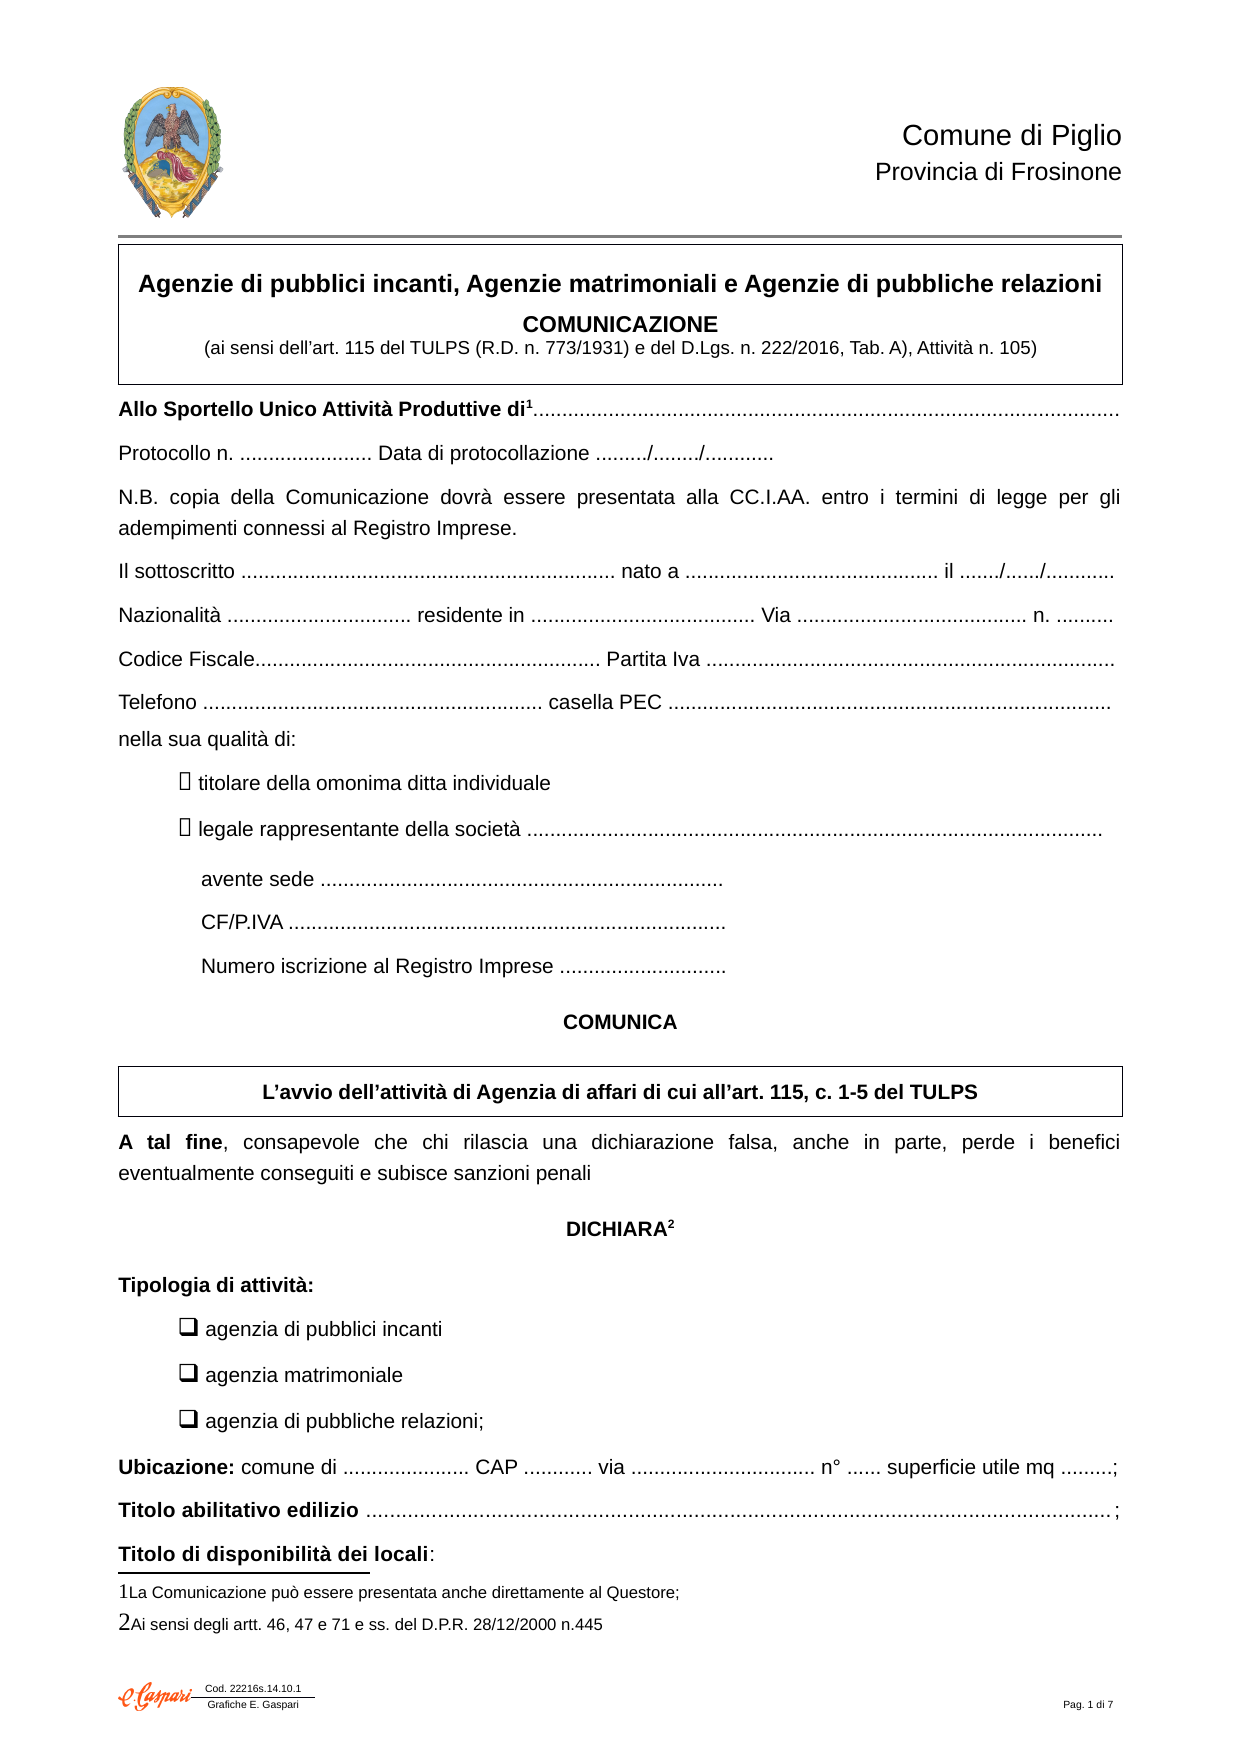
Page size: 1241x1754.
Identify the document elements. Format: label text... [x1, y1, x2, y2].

text Allo Sportello Unico Attività Produttive di [118, 397, 1122, 421]
text Protocollo n. ....................... Data di protocollazione ........./......../............ [118, 441, 1122, 465]
text CF/P.IVA ............................................................................ [201, 910, 1122, 934]
text  agenzia di pubbliche relazioni; [177, 1408, 1122, 1433]
text N.B. copia della Comunicazione dovrà essere presentata alla CC.I.AA. entro i termini di legge per gli adempimenti connessi al Registro Imprese. [118, 484, 1122, 539]
text Titolo abilitativo edilizio .............................................................................................................................; [118, 1498, 1122, 1522]
text Nazionalità ................................ residente in ....................................... Via ........................................ n. .......... [118, 603, 1122, 627]
picture [122, 185, 224, 219]
text Ai sensi degli artt. 46, 47 e 71 e ss. del D.P.R. 28/12/2000 n.445 [118, 1607, 1122, 1636]
text Il sottoscritto ................................................................. nato a ............................................ il ......./....../............ [118, 559, 1122, 583]
table_header Agenzie di pubblici incanti, Agenzie matrimoniali e Agenzie di pubbliche relazioni COMUNICAZIONE (ai sensi dell’art. 115 del TULPS (R.D. n. 773/1931) e del D.Lgs. n. 222/2016, Tab. A), Attività n. 105) [119, 245, 1122, 384]
text Comune di Piglio [118, 118, 1122, 152]
text Codice Fiscale............................................................ Partita Iva ....................................................................... [118, 647, 1122, 671]
text  titolare della omonima ditta individuale [177, 763, 1122, 797]
text DICHIARA [118, 1217, 1122, 1241]
text nella sua qualità di: [118, 727, 1122, 751]
picture [122, 152, 224, 157]
text Numero iscrizione al Registro Imprese ............................. [201, 954, 1122, 978]
text La Comunicazione può essere presentata anche direttamente al Questore; [118, 1579, 1122, 1603]
table_header L’avvio dell’attività di Agenzia di affari di cui all’art. 115, c. 1-5 del TULPS [119, 1067, 1122, 1116]
text A tal fine, consapevole che chi rilascia una dichiarazione falsa, anche in parte, perde i benefici eventualmente conseguiti e subisce sanzioni penali [118, 1129, 1122, 1185]
text COMUNICA [118, 1010, 1122, 1034]
picture [118, 1682, 192, 1711]
text  agenzia matrimoniale [177, 1363, 1122, 1388]
text Titolo di disponibilità dei locali: [118, 1542, 1122, 1566]
text Telefono ........................................................... casella PEC ............................................................................. [118, 690, 1122, 714]
text  agenzia di pubblici incanti [177, 1317, 1122, 1342]
text Ubicazione: comune di ...................... CAP ............ via ................................ n° ...... superficie utile mq .........; [118, 1454, 1122, 1478]
text Tipologia di attività: [118, 1273, 1122, 1297]
text avente sede ...................................................................... [201, 866, 1122, 890]
text  legale rappresentante della società .................................................................................................... [177, 810, 1122, 844]
picture [122, 87, 224, 118]
text Provincia di Frosinone [118, 157, 1122, 185]
